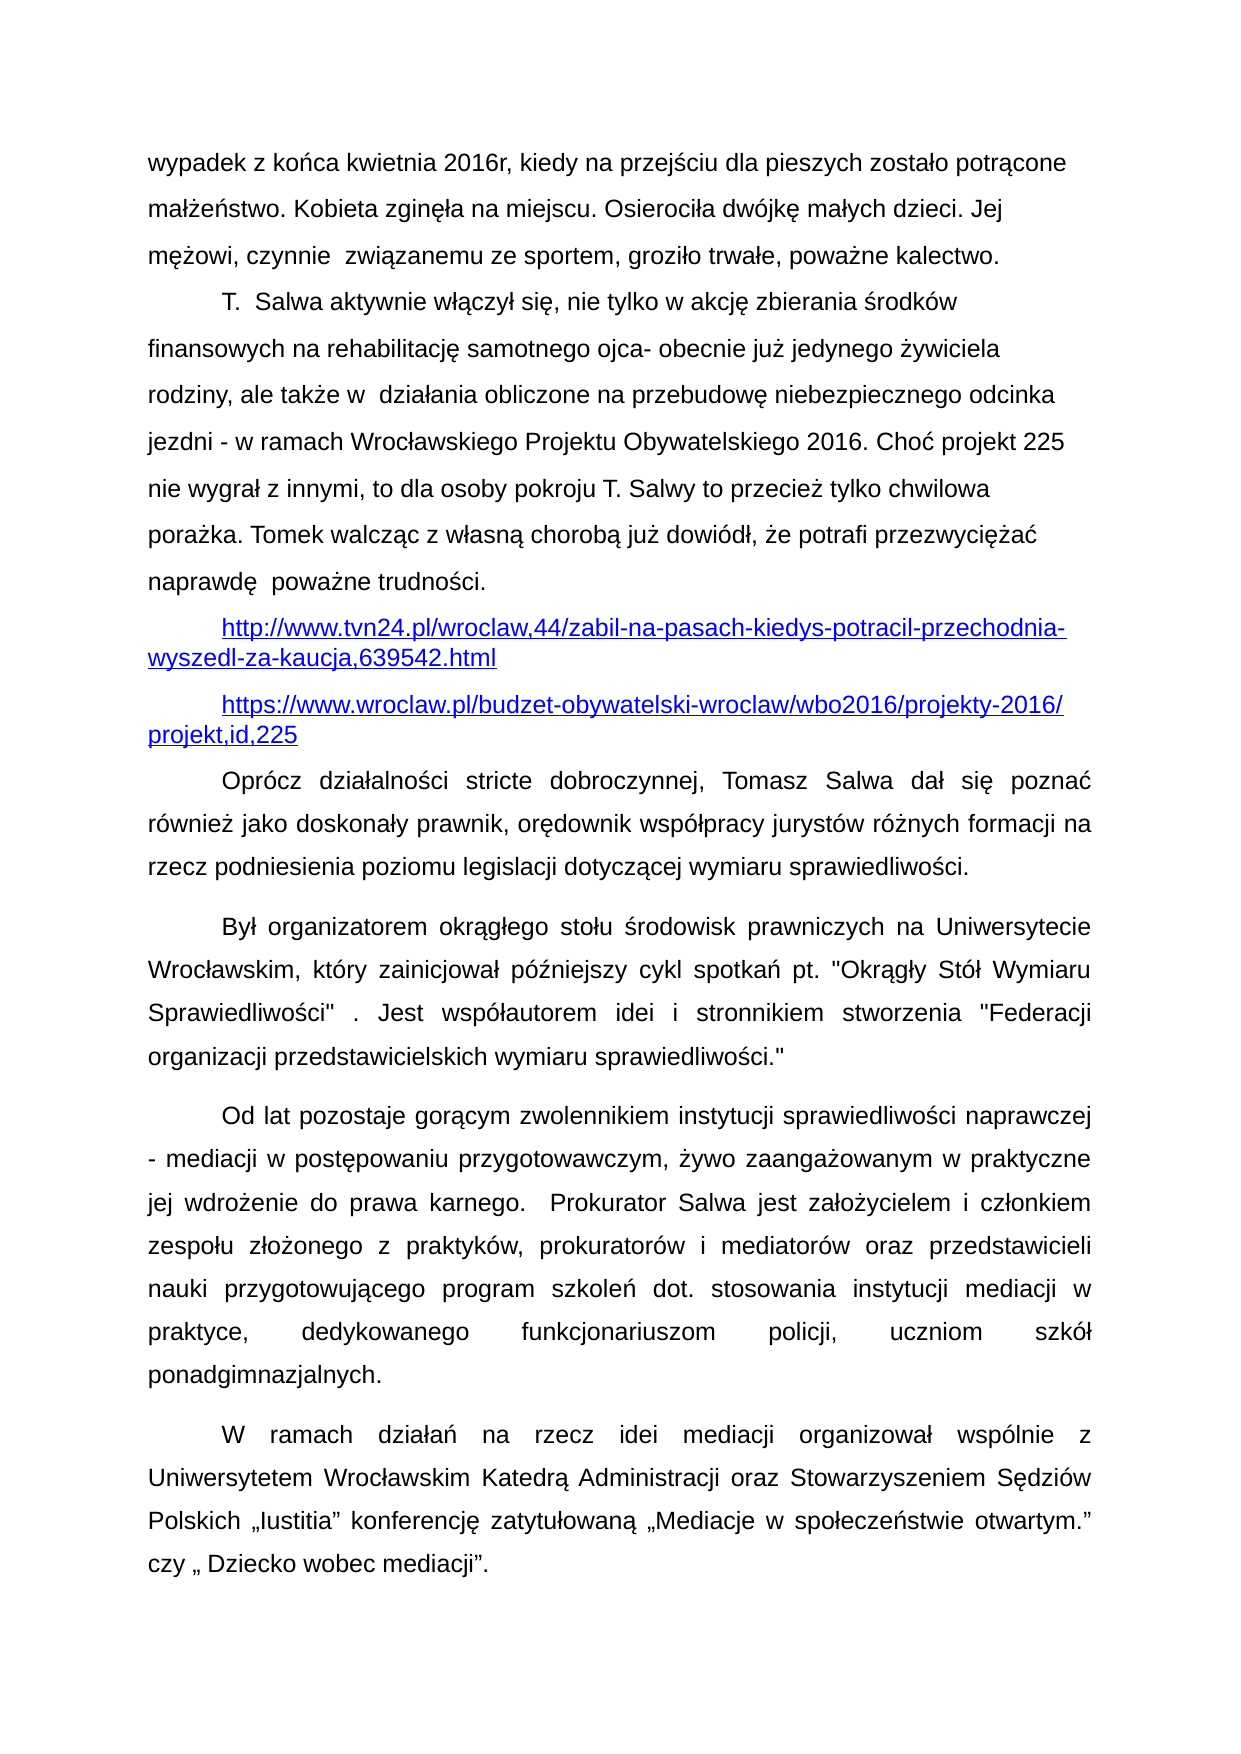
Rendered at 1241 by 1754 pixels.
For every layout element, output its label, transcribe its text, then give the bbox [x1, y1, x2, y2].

text małżeństwo. Kobieta zginęła na miejscu. Osierociła dwójkę małych dzieci. Jej [148, 194, 1093, 223]
text naprawdę poważne trudności. [148, 567, 1093, 595]
text Od lat pozostaje gorącym zwolennikiem instytucji sprawiedliwości naprawczej - mediacji w postępowaniu przygotowawczym, żywo zaangażowanym w praktyczne jej wdrożenie do prawa karnego. Prokurator Salwa jest założycielem i członkiem zespołu złożonego z praktyków, prokuratorów i mediatorów oraz przedstawicieli nauki przygotowującego program szkoleń dot. stosowania instytucji mediacji w praktyce, dedykowanego funkcjonariuszom policji, uczniom szkół ponadgimnazjalnych. [148, 1101, 1093, 1389]
text finansowych na rehabilitację samotnego ojca- obecnie już jedynego żywiciela [148, 334, 1093, 363]
text porażka. Tomek walcząc z własną chorobą już dowiódł, że potrafi przezwyciężać [148, 520, 1093, 549]
text nie wygrał z innymi, to dla osoby pokroju T. Salwy to przecież tylko chwilowa [148, 473, 1093, 502]
text T. Salwa aktywnie włączył się, nie tylko w akcję zbierania środków [148, 287, 1093, 316]
text wypadek z końca kwietnia 2016r, kiedy na przejściu dla pieszych zostało potrącone [148, 148, 1093, 176]
text jezdni - w ramach Wrocławskiego Projektu Obywatelskiego 2016. Choć projekt 225 [148, 427, 1093, 456]
text W ramach działań na rzecz idei mediacji organizował wspólnie z Uniwersytetem Wrocławskim Katedrą Administracji oraz Stowarzyszeniem Sędziów Polskich „Iustitia” konferencję zatytułowaną „Mediacje w społeczeństwie otwartym.” czy „ Dziecko wobec mediacji”. [148, 1420, 1093, 1578]
text https://www.wroclaw.pl/budzet-obywatelski-wroclaw/wbo2016/projekty-2016/projekt,id,225 [148, 690, 1093, 748]
text rodziny, ale także w działania obliczone na przebudowę niebezpiecznego odcinka [148, 380, 1093, 409]
text Był organizatorem okrągłego stołu środowisk prawniczych na Uniwersytecie Wrocławskim, który zainicjował późniejszy cykl spotkań pt. "Okrągły Stół Wymiaru Sprawiedliwości" . Jest współautorem idei i stronnikiem stworzenia "Federacji organizacji przedstawicielskich wymiaru sprawiedliwości." [148, 912, 1093, 1070]
text http://www.tvn24.pl/wroclaw,44/zabil-na-pasach-kiedys-potracil-przechodnia-wyszedl-za-kaucja,639542.html [148, 613, 1093, 672]
text mężowi, czynnie związanemu ze sportem, groziło trwałe, poważne kalectwo. [148, 241, 1093, 269]
text Oprócz działalności stricte dobroczynnej, Tomasz Salwa dał się poznać również jako doskonały prawnik, orędownik współpracy jurystów różnych formacji na rzecz podniesienia poziomu legislacji dotyczącej wymiaru sprawiedliwości. [148, 766, 1093, 881]
